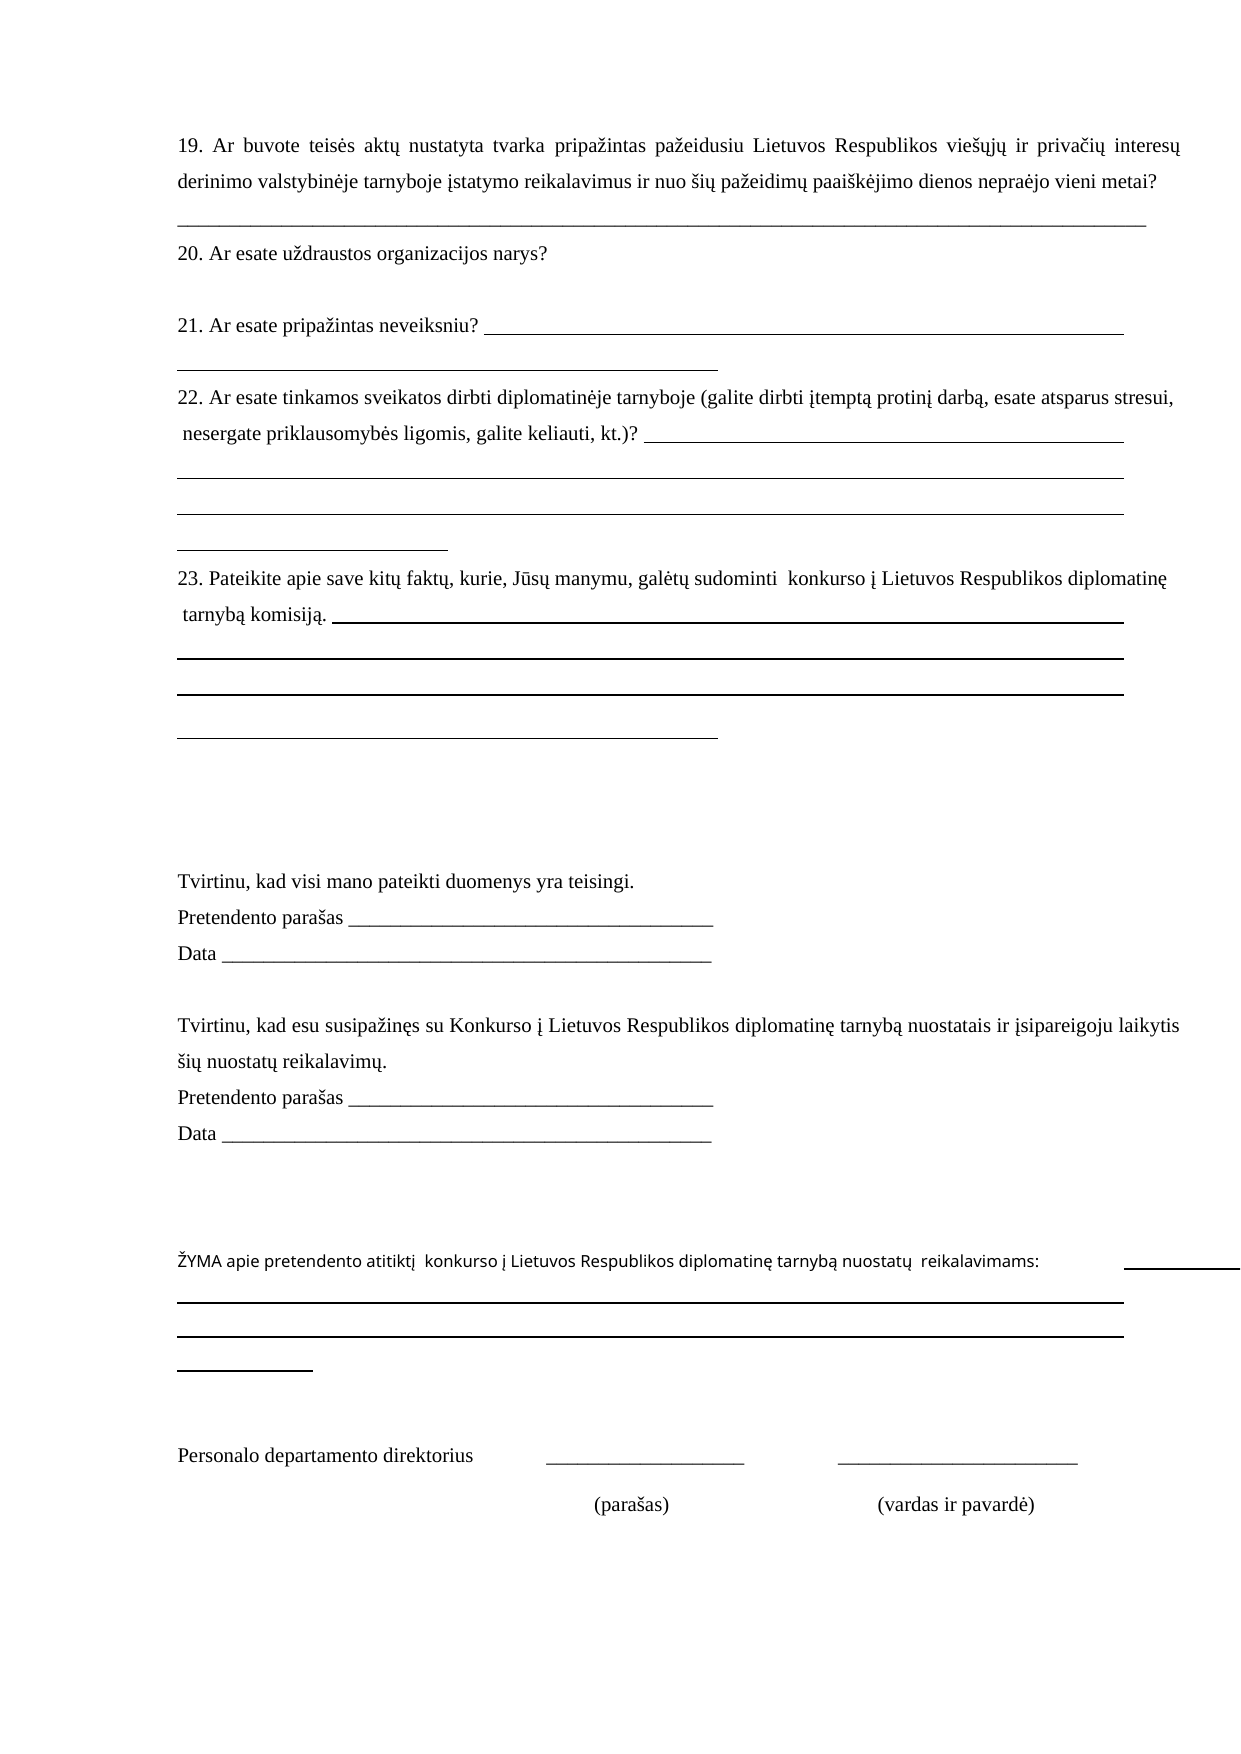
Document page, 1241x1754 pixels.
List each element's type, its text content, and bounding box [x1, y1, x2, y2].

text Personalo departamento direktorius ___________________ _______________________ [177, 1443, 1181, 1467]
text 19. Ar buvote teisės aktų nustatyta tvarka pripažintas pažeidusiu Lietuvos Respublikos viešųjų ir privačių interesų derinimo valstybinėje tarnyboje įstatymo reikalavimus ir nuo šių pažeidimų paaiškėjimo dienos nepraėjo vieni metai? [177, 133, 1181, 193]
text 23. Pateikite apie save kitų faktų, kurie, Jūsų manymu, galėtų sudominti konkurso į Lietuvos Respublikos diplomatinę [177, 565, 1181, 589]
text 22. Ar esate tinkamos sveikatos dirbti diplomatinėje tarnyboje (galite dirbti įtemptą protinį darbą, esate atsparus stresui, [177, 385, 1181, 409]
text Tvirtinu, kad esu susipažinęs su Konkurso į Lietuvos Respublikos diplomatinę tarnybą nuostatais ir įsipareigoju laikytis šių nuostatų reikalavimų. [177, 1013, 1181, 1073]
text nesergate priklausomybės ligomis, galite keliauti, kt.)? [177, 421, 1181, 445]
text Data _______________________________________________ [177, 1121, 1181, 1145]
text 20. Ar esate uždraustos organizacijos narys? [177, 241, 1181, 265]
text _____________________________________________________________________________________________ [177, 205, 1181, 229]
text tarnybą komisiją. [177, 601, 1181, 626]
text ŽYMA apie pretendento atitiktį konkurso į Lietuvos Respublikos diplomatinę tarnybą nuostatų reikalavimams: [177, 1249, 1181, 1272]
text (parašas) (vardas ir pavardė) [177, 1491, 1181, 1516]
text Pretendento parašas ___________________________________ [177, 1085, 1181, 1109]
text Tvirtinu, kad visi mano pateikti duomenys yra teisingi. [177, 869, 1181, 893]
text Pretendento parašas ___________________________________ [177, 905, 1181, 929]
text Data _______________________________________________ [177, 941, 1181, 965]
text 21. Ar esate pripažintas neveiksniu? [177, 313, 1181, 337]
